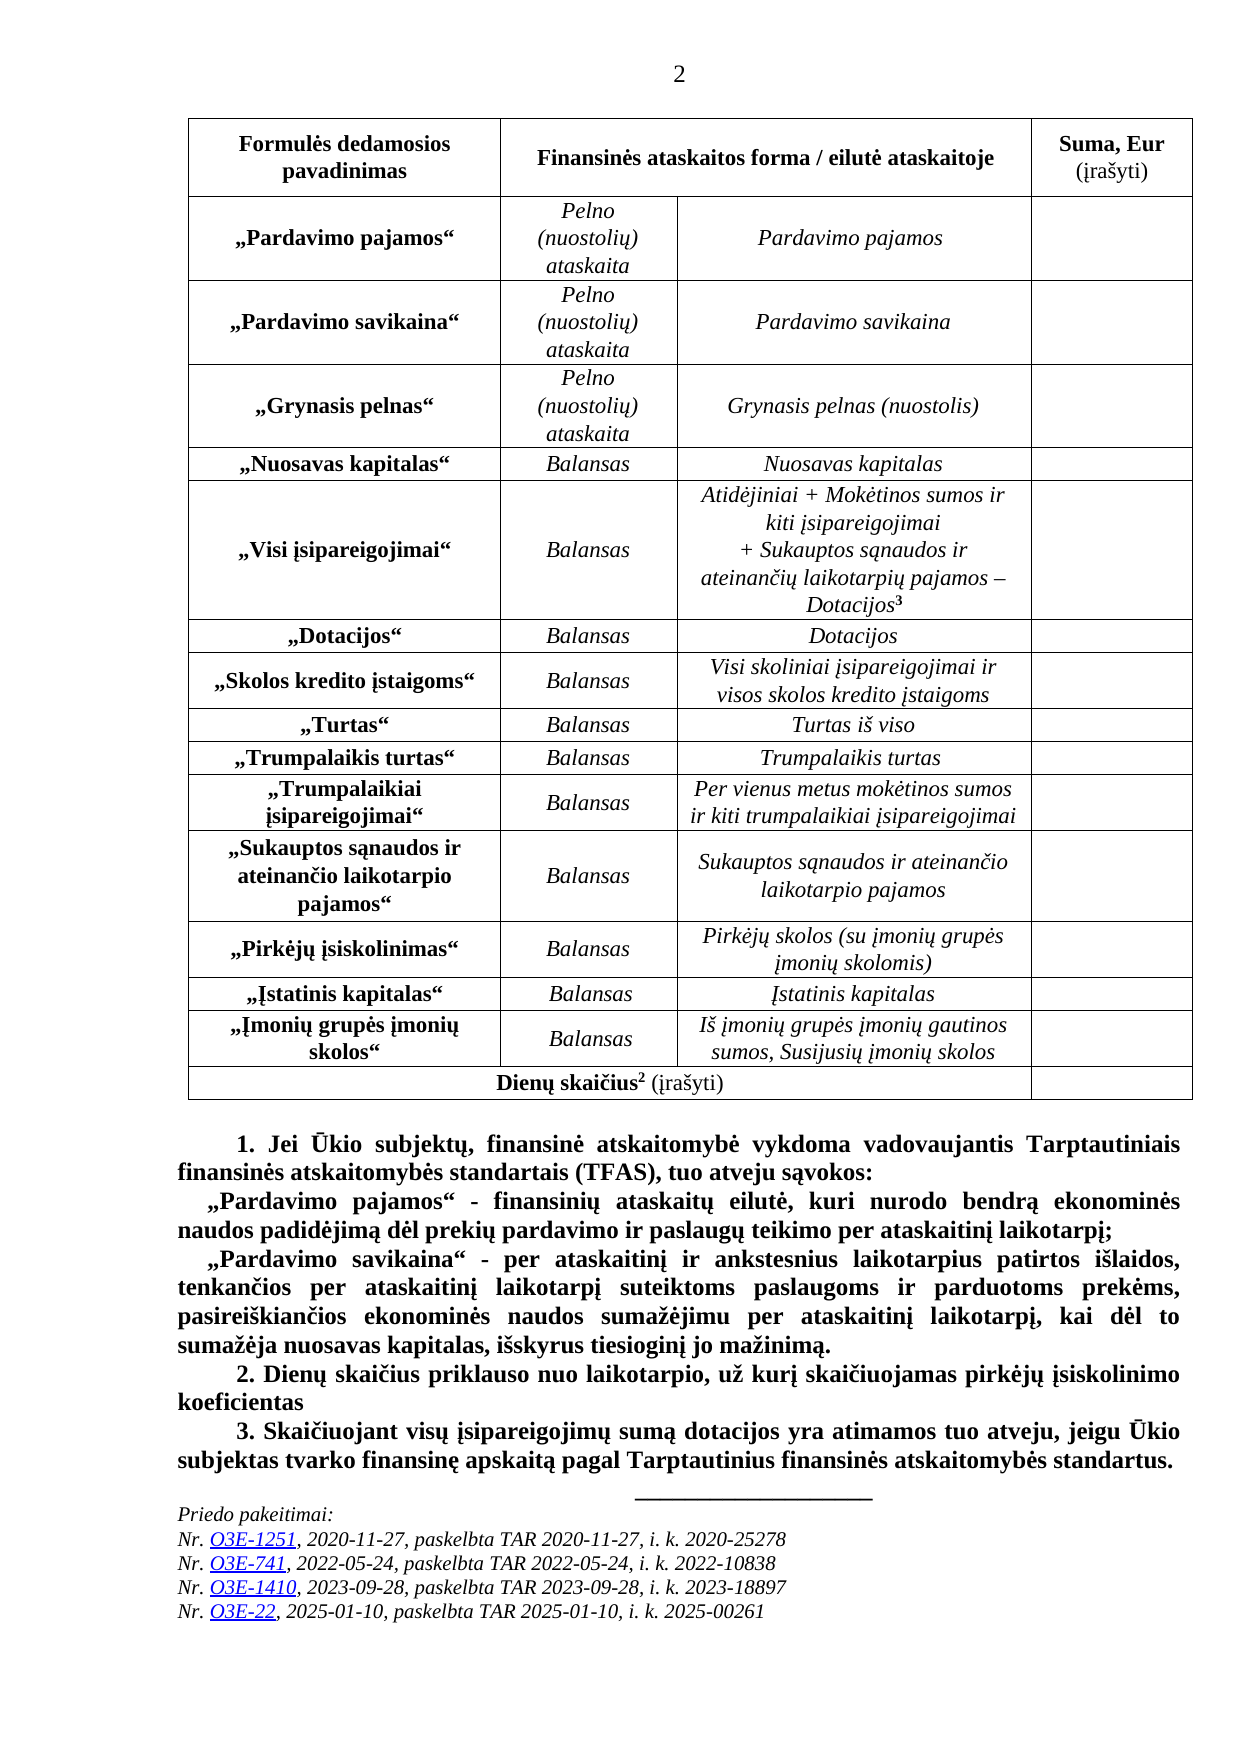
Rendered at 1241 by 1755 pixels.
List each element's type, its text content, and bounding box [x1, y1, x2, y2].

table_cell Dotacijos [678, 620, 1031, 652]
table_cell [1032, 197, 1192, 279]
table_cell Nuosavas kapitalas [678, 448, 1031, 480]
table_cell Pelno (nuostolių) ataskaita [501, 365, 677, 447]
table_cell [1032, 448, 1192, 480]
text „Pardavimo savikaina“ - per ataskaitinį ir ankstesnius laikotarpius patirtos išlaidos, tenkančios per ataskaitinį laikotarpį suteiktoms paslaugoms ir parduotoms prekėms, pasireiškiančios ekonominės naudos sumažėjimu per ataskaitinį laikotarpį, kai dėl to sumažėja nuosavas kapitalas, išskyrus tiesioginį jo mažinimą. [177, 1244, 1181, 1359]
table_header Finansinės ataskaitos forma / eilutė ataskaitoje [501, 119, 1031, 196]
text Nr. O3E-1251, 2020-11-27, paskelbta TAR 2020-11-27, i. k. 2020-25278 [177, 1526, 1181, 1551]
table_cell Pelno (nuostolių) ataskaita [501, 197, 677, 279]
table_cell [1032, 978, 1192, 1010]
table_cell [1032, 709, 1192, 741]
text 3. Skaičiuojant visų įsipareigojimų sumą dotacijos yra atimamos tuo atveju, jeigu Ūkio subjektas tvarko finansinę apskaitą pagal Tarptautinius finansinės atskaitomybės standartus. [177, 1416, 1181, 1474]
table_cell [1032, 1067, 1192, 1099]
table_cell „Dotacijos“ [189, 620, 500, 652]
table_cell [1032, 1011, 1192, 1066]
table_cell [1032, 742, 1192, 774]
text Nr. O3E-741, 2022-05-24, paskelbta TAR 2022-05-24, i. k. 2022-10838 [177, 1551, 1181, 1574]
table_cell Per vienus metus mokėtinos sumos ir kiti trumpalaikiai įsipareigojimai [678, 775, 1031, 830]
table_cell Pirkėjų skolos (su įmonių grupės įmonių skolomis) [678, 922, 1031, 977]
table_cell Balansas [501, 481, 677, 619]
table_cell [1032, 775, 1192, 830]
table_cell Balansas [501, 831, 677, 921]
table_cell „Grynasis pelnas“ [189, 365, 500, 447]
table_cell [1032, 620, 1192, 652]
text Nr. O3E-1410, 2023-09-28, paskelbta TAR 2023-09-28, i. k. 2023-18897 [177, 1574, 1181, 1599]
table_cell „Įstatinis kapitalas“ [189, 978, 500, 1010]
table_cell „Nuosavas kapitalas“ [189, 448, 500, 480]
table_cell Visi skoliniai įsipareigojimai ir visos skolos kredito įstaigoms [678, 653, 1031, 708]
table_cell Balansas [501, 448, 677, 480]
table_cell „Visi įsipareigojimai“ [189, 481, 500, 619]
table_cell Grynasis pelnas (nuostolis) [678, 365, 1031, 447]
table_cell „Pardavimo savikaina“ [189, 281, 500, 363]
table_cell „Pirkėjų įsiskolinimas“ [189, 922, 500, 977]
table_cell [1032, 365, 1192, 447]
text 2. Dienų skaičius priklauso nuo laikotarpio, už kurį skaičiuojamas pirkėjų įsiskolinimo koeficientas [177, 1359, 1181, 1416]
table_cell Įstatinis kapitalas [678, 978, 1031, 1010]
table_cell „Sukauptos sąnaudos ir ateinančio laikotarpio pajamos“ [189, 831, 500, 921]
table_cell Iš įmonių grupės įmonių gautinos sumos, Susijusių įmonių skolos [678, 1011, 1031, 1066]
text Priedo pakeitimai: [177, 1502, 1181, 1526]
table_cell „Turtas“ [189, 709, 500, 741]
text „Pardavimo pajamos“ - finansinių ataskaitų eilutė, kuri nurodo bendrą ekonominės naudos padidėjimą dėl prekių pardavimo ir paslaugų teikimo per ataskaitinį laikotarpį; [177, 1186, 1181, 1244]
text ___________________ [177, 1474, 1181, 1502]
table_cell Turtas iš viso [678, 709, 1031, 741]
table_cell Pelno (nuostolių) ataskaita [501, 281, 677, 363]
table_cell Balansas [501, 1011, 677, 1066]
table_cell „Pardavimo pajamos“ [189, 197, 500, 279]
table_cell [1032, 831, 1192, 921]
table_cell Balansas [501, 978, 677, 1010]
table_cell [1032, 481, 1192, 619]
table_cell Balansas [501, 620, 677, 652]
table_cell „Skolos kredito įstaigoms“ [189, 653, 500, 708]
table_cell [1032, 653, 1192, 708]
table_cell Atidėjiniai + Mokėtinos sumos ir kiti įsipareigojimai + Sukauptos sąnaudos ir ateinančių laikotarpių pajamos – Dotacijos3 [678, 481, 1031, 619]
table_header Suma, Eur (įrašyti) [1032, 119, 1192, 196]
table_cell „Trumpalaikis turtas“ [189, 742, 500, 774]
table_cell [1032, 281, 1192, 363]
table_cell Trumpalaikis turtas [678, 742, 1031, 774]
table_cell „Įmonių grupės įmonių skolos“ [189, 1011, 500, 1066]
table_cell Balansas [501, 775, 677, 830]
text 1. Jei Ūkio subjektų, finansinė atskaitomybė vykdoma vadovaujantis Tarptautiniais finansinės atskaitomybės standartais (TFAS), tuo atveju sąvokos: [177, 1129, 1181, 1186]
table_cell „Trumpalaikiai įsipareigojimai“ [189, 775, 500, 830]
table_cell Balansas [501, 709, 677, 741]
table_cell Balansas [501, 922, 677, 977]
table_cell Balansas [501, 653, 677, 708]
table_cell Balansas [501, 742, 677, 774]
table_cell Pardavimo pajamos [678, 197, 1031, 279]
table_cell [1032, 922, 1192, 977]
table_cell Dienų skaičius2 (įrašyti) [189, 1067, 1031, 1099]
table_cell Pardavimo savikaina [678, 281, 1031, 363]
text Nr. O3E-22, 2025-01-10, paskelbta TAR 2025-01-10, i. k. 2025-00261 [177, 1599, 1181, 1623]
table_cell Sukauptos sąnaudos ir ateinančio laikotarpio pajamos [678, 831, 1031, 921]
table_header Formulės dedamosios pavadinimas [189, 119, 500, 196]
